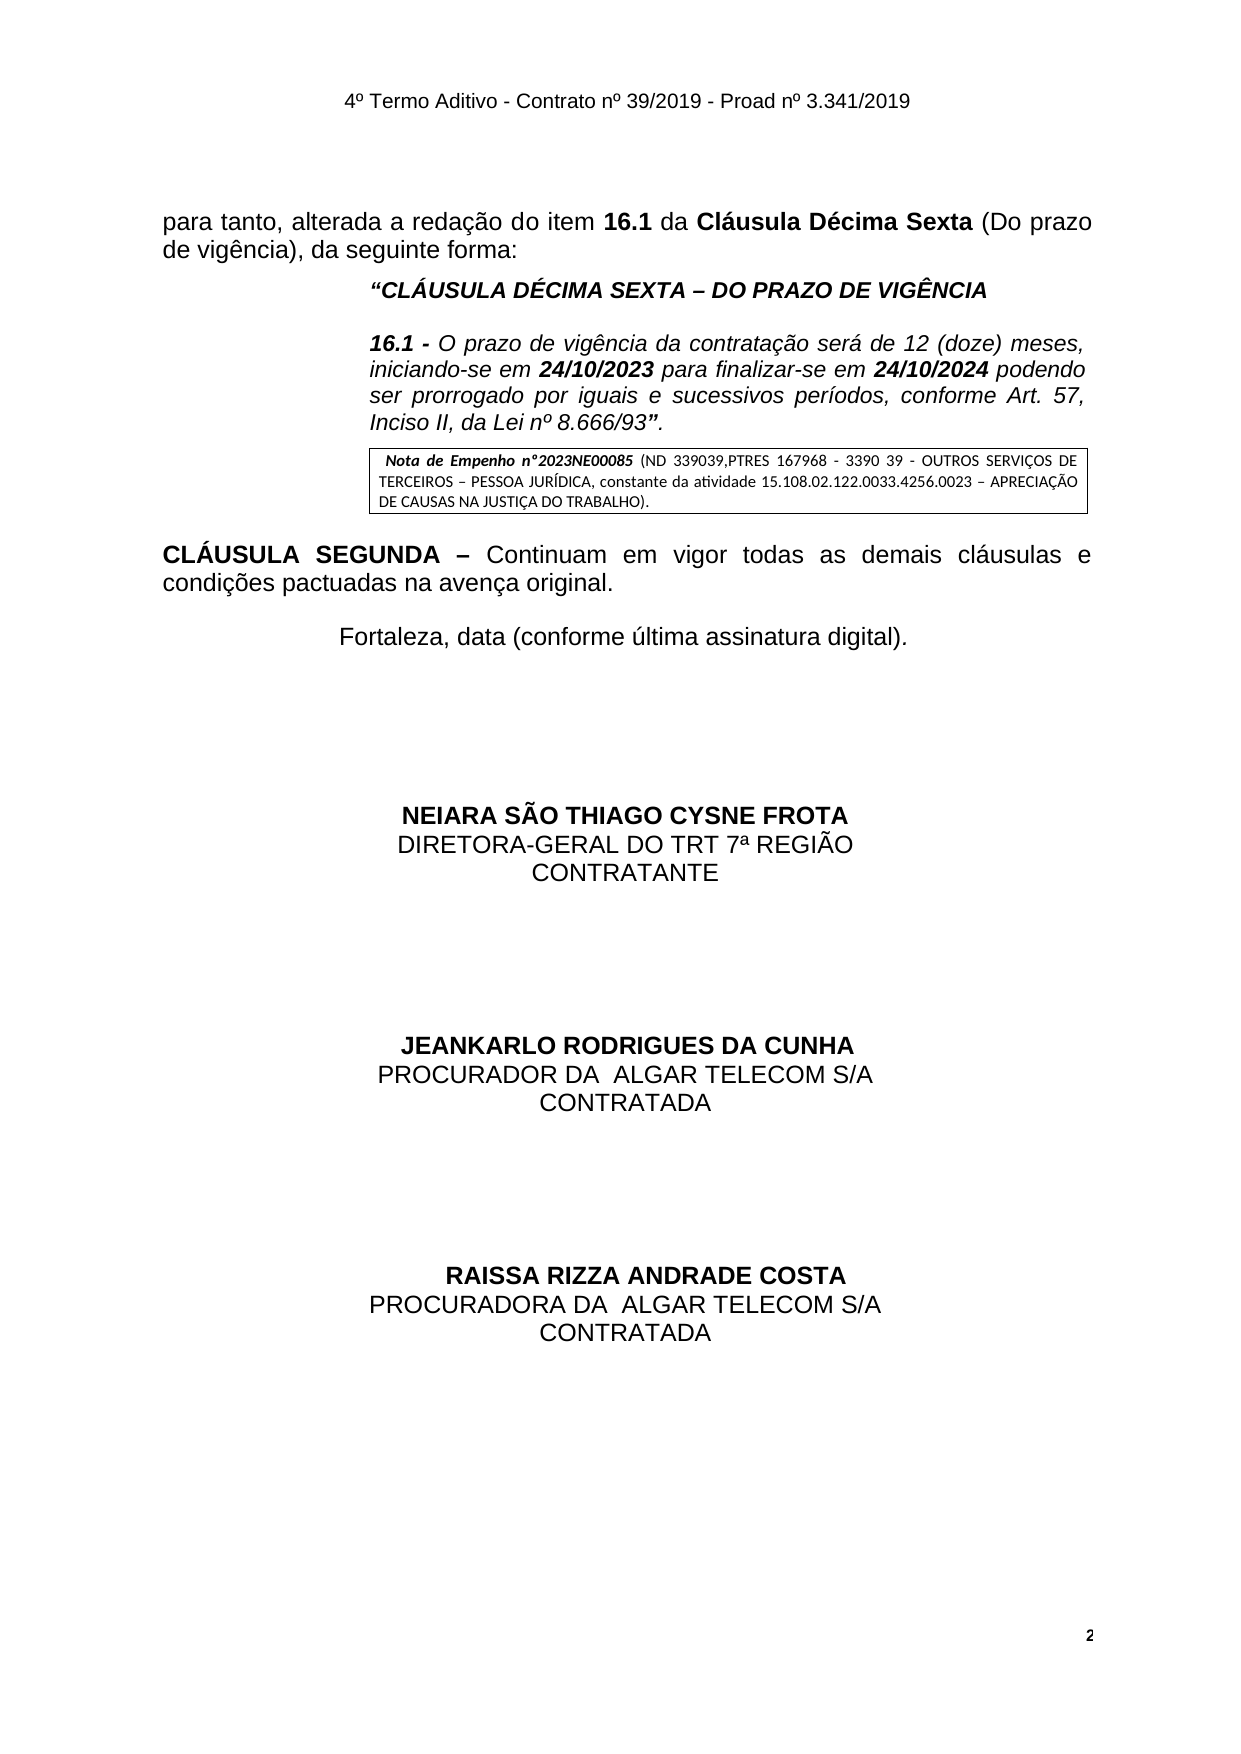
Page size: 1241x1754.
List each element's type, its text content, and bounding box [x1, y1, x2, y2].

text PROCURADORA DA ALGAR TELECOM S/A [162, 1289, 1088, 1318]
text CONTRATANTE [162, 858, 1088, 887]
text NEIARA SÃO THIAGO CYSNE FROTA [162, 801, 1088, 829]
text para tanto, alterada a redação do item 16.1 da Cláusula Décima Sexta (Do prazo de vigência), da seguinte forma: [162, 207, 1093, 264]
text CONTRATADA [162, 1088, 1088, 1117]
text Nota de Empenho nº2023NE00085 (ND 339039,PTRES 167968 - 3390 39 - OUTROS SERVIÇOS DE TERCEIROS – PESSOA JURÍDICA, constante da atividade 15.108.02.122.0033.4256.0023 – APRECIAÇÃO DE CAUSAS NA JUSTIÇA DO TRABALHO). [370, 449, 1087, 513]
text DIRETORA-GERAL DO TRT 7ª REGIÃO [162, 829, 1088, 858]
subtitle Fortaleza, data (conforme última assinatura digital). [162, 622, 1088, 651]
text CONTRATADA [162, 1318, 1088, 1347]
text RAISSA RIZZA ANDRADE COSTA [162, 1261, 1088, 1289]
text PROCURADOR DA ALGAR TELECOM S/A [162, 1059, 1088, 1088]
text CLÁUSULA SEGUNDA – Continuam em vigor todas as demais cláusulas e condições pactuadas na avença original. [162, 539, 1093, 597]
text “CLÁUSULA DÉCIMA SEXTA – DO PRAZO DE VIGÊNCIA [369, 277, 1088, 303]
text 16.1 - O prazo de vigência da contratação será de 12 (doze) meses, iniciando-se em 24/10/2023 para finalizar-se em 24/10/2024 podendo ser prorrogado por iguais e sucessivos períodos, conforme Art. 57, Inciso II, da Lei nº 8.666/93”. [369, 329, 1088, 435]
text JEANKARLO RODRIGUES DA CUNHA [162, 1031, 1093, 1059]
